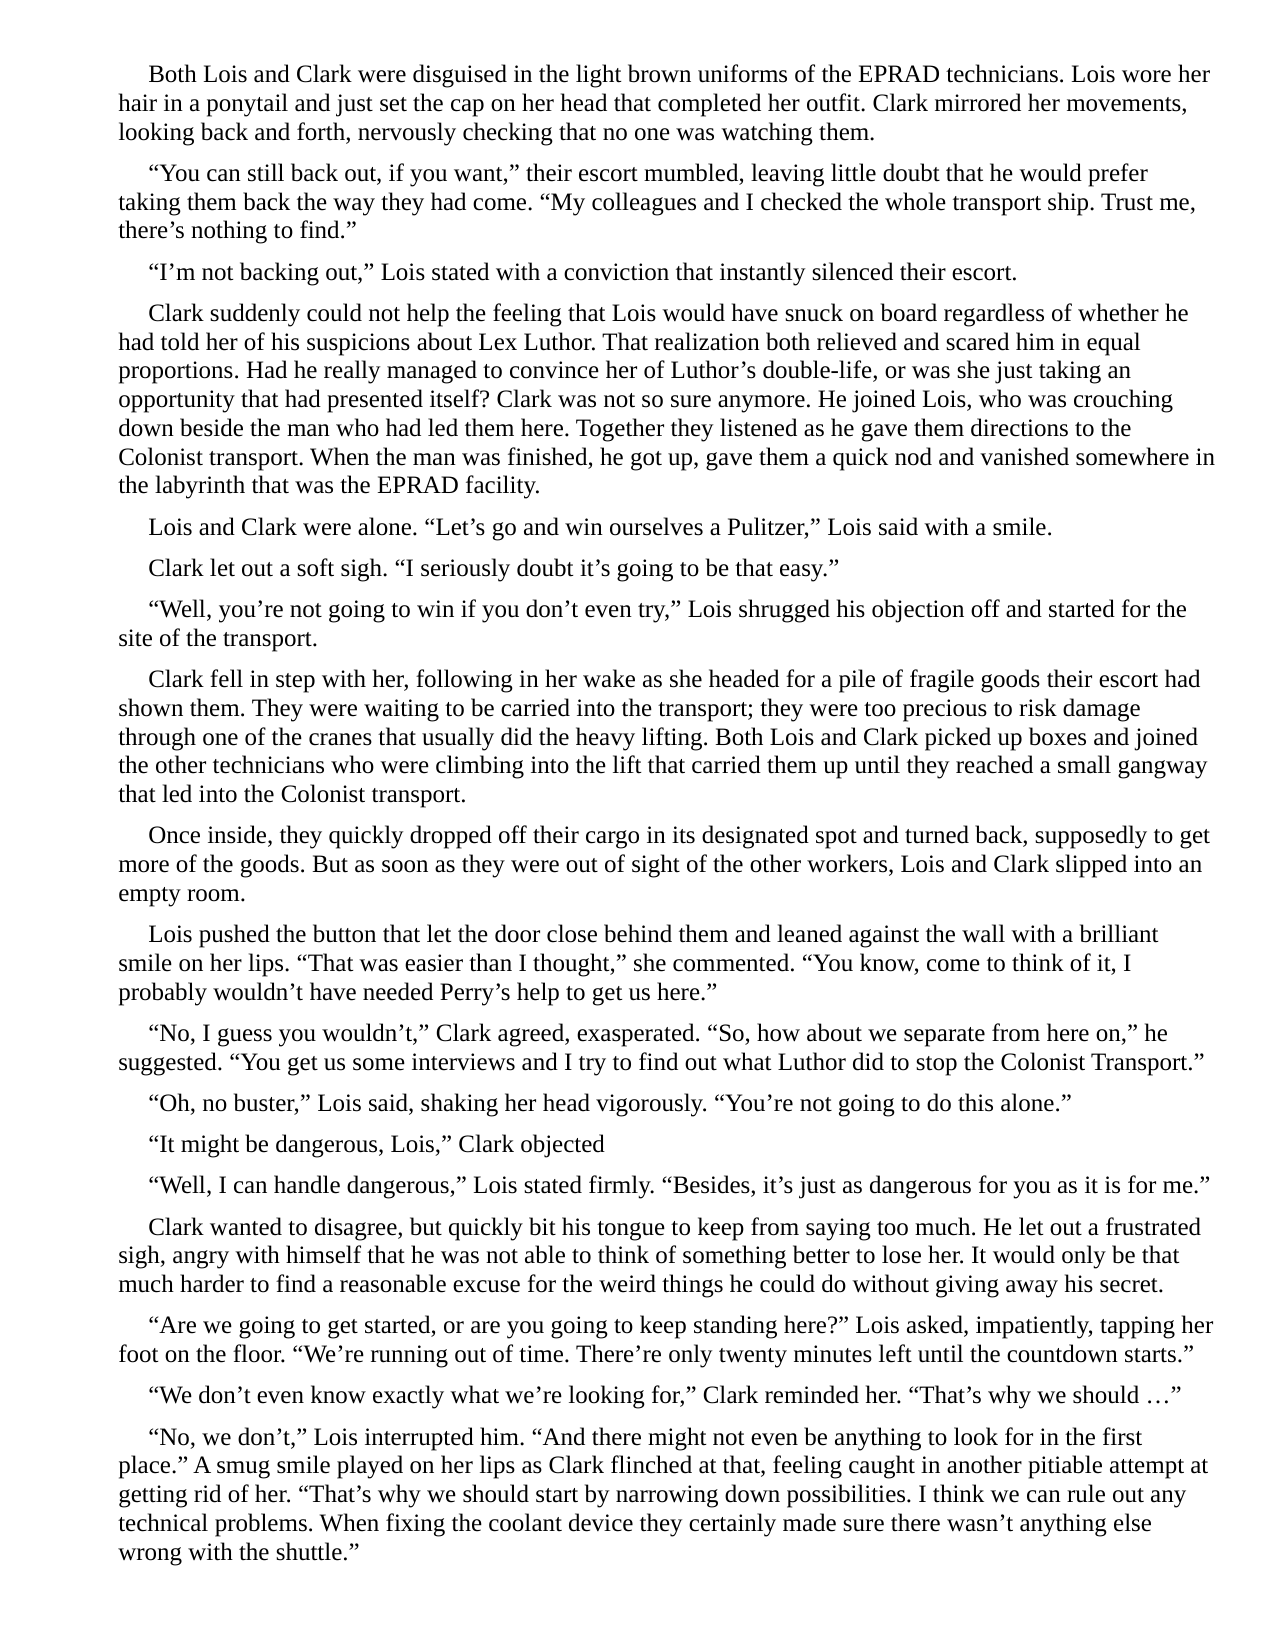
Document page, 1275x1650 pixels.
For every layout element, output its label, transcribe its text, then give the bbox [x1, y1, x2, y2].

text Clark wanted to disagree, but quickly bit his tongue to keep from saying too much. He let out a frustrated sigh, angry with himself that he was not able to think of something better to lose her. It would only be that much harder to find a reasonable excuse for the weird things he could do without giving away his secret. [118, 1212, 1216, 1298]
text Clark let out a soft sigh. “I seriously doubt it’s going to be that easy.” [118, 553, 1216, 582]
text “I’m not backing out,” Lois stated with a conviction that instantly silenced their escort. [118, 257, 1216, 285]
text Clark suddenly could not help the feeling that Lois would have snuck on board regardless of whether he had told her of his suspicions about Lex Luthor. That realization both relieved and scared him in equal proportions. Had he really managed to convince her of Luthor’s double-life, or was she just taking an opportunity that had presented itself? Clark was not so sure anymore. He joined Lois, who was crouching down beside the man who had led them here. Together they listened as he gave them directions to the Colonist transport. When the man was finished, he got up, gave them a quick nod and vanished somewhere in the labyrinth that was the EPRAD facility. [118, 298, 1216, 499]
text Lois and Clark were alone. “Let’s go and win ourselves a Pulitzer,” Lois said with a smile. [118, 512, 1216, 540]
text Both Lois and Clark were disguised in the light brown uniforms of the EPRAD technicians. Lois wore her hair in a ponytail and just set the cap on her head that completed her outfit. Clark mirrored her movements, looking back and forth, nervously checking that no one was watching them. [118, 59, 1216, 145]
text “No, I guess you wouldn’t,” Clark agreed, exasperated. “So, how about we separate from here on,” he suggested. “You get us some interviews and I try to find out what Luthor did to stop the Colonist Transport.” [118, 1018, 1216, 1075]
text “You can still back out, if you want,” their escort mumbled, leaving little doubt that he would prefer taking them back the way they had come. “My colleagues and I checked the whole transport ship. Trust me, there’s nothing to find.” [118, 158, 1216, 244]
text “No, we don’t,” Lois interrupted him. “And there might not even be anything to look for in the first place.” A smug smile played on her lips as Clark flinched at that, feeling caught in another pitiable attempt at getting rid of her. “That’s why we should start by narrowing down possibilities. I think we can rule out any technical problems. When fixing the coolant device they certainly made sure there wasn’t anything else wrong with the shuttle.” [118, 1422, 1216, 1565]
text “It might be dangerous, Lois,” Clark objected [118, 1129, 1216, 1158]
text Lois pushed the button that let the door close behind them and leaned against the wall with a brilliant smile on her lips. “That was easier than I thought,” she commented. “You know, come to think of it, I probably wouldn’t have needed Perry’s help to get us here.” [118, 919, 1216, 1005]
text “Well, you’re not going to win if you don’t even try,” Lois shrugged his objection off and started for the site of the transport. [118, 594, 1216, 652]
text Once inside, they quickly dropped off their cargo in its designated spot and turned back, supposedly to get more of the goods. But as soon as they were out of sight of the other workers, Lois and Clark slipped into an empty room. [118, 820, 1216, 907]
text “Are we going to get started, or are you going to keep standing here?” Lois asked, impatiently, tapping her foot on the floor. “We’re running out of time. There’re only twenty minutes left until the countdown starts.” [118, 1310, 1216, 1368]
text “Oh, no buster,” Lois said, shaking her head vigorously. “You’re not going to do this alone.” [118, 1088, 1216, 1117]
text “We don’t even know exactly what we’re looking for,” Clark reminded her. “That’s why we should …” [118, 1380, 1216, 1409]
text Clark fell in step with her, following in her wake as she headed for a pile of fragile goods their escort had shown them. They were waiting to be carried into the transport; they were too precious to risk damage through one of the cranes that usually did the heavy lifting. Both Lois and Clark picked up boxes and joined the other technicians who were climbing into the lift that carried them up until they reached a small gangway that led into the Colonist transport. [118, 664, 1216, 808]
text “Well, I can handle dangerous,” Lois stated firmly. “Besides, it’s just as dangerous for you as it is for me.” [118, 1170, 1216, 1199]
